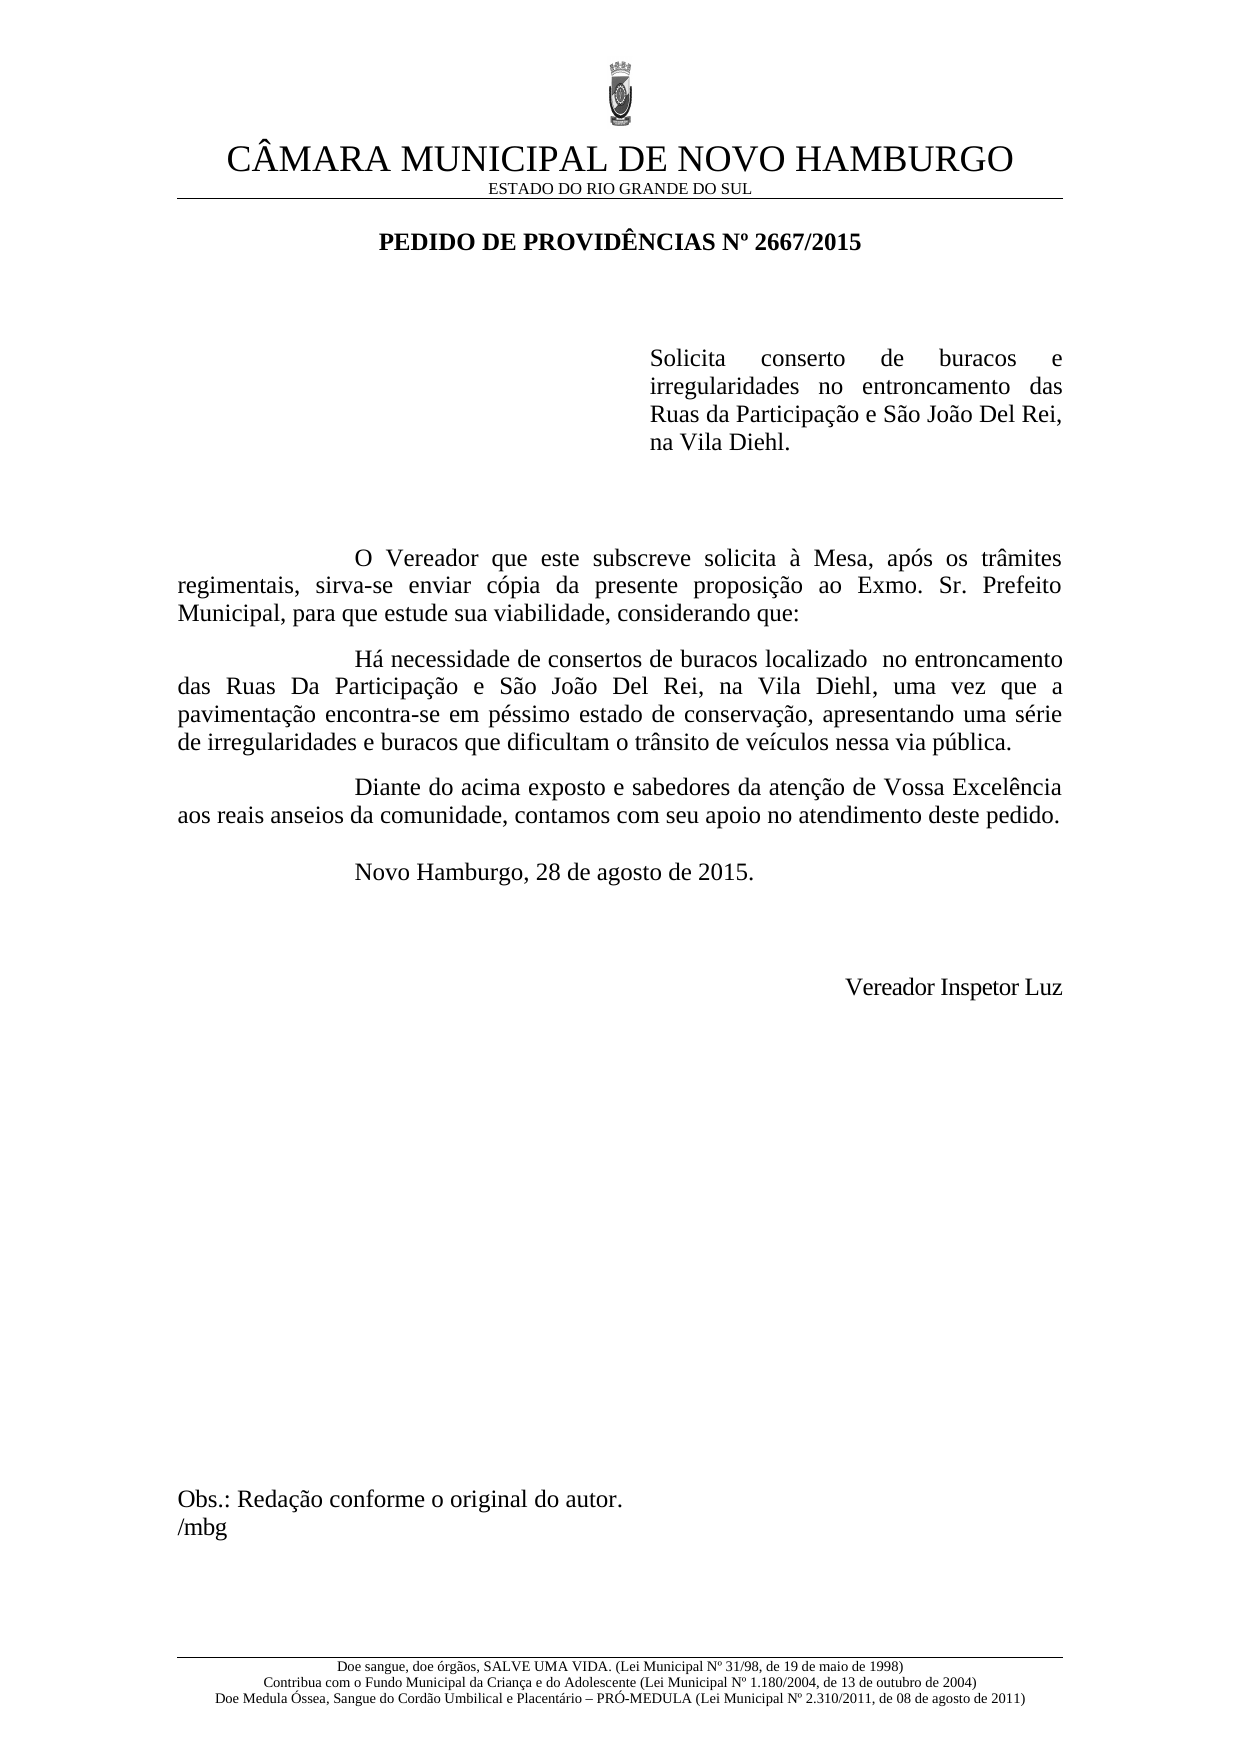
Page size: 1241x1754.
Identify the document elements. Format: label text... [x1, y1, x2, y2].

text PEDIDO DE PROVIDÊNCIAS Nº 2667/2015 [177, 228, 1063, 256]
text Obs.: Redação conforme o original do autor. [177, 1486, 1063, 1513]
text O Vereador que este subscreve solicita à Mesa, após os trâmites regimentais, sirva-se enviar cópia da presente proposição ao Exmo. Sr. Prefeito Municipal, para que estude sua viabilidade, considerando que: [177, 544, 1063, 627]
text /mbg [177, 1513, 1063, 1541]
text Há necessidade de consertos de buracos localizado no entroncamento das Ruas Da Participação e São João Del Rei, na Vila Diehl, uma vez que a pavimentação encontra-se em péssimo estado de conservação, apresentando uma série de irregularidades e buracos que dificultam o trânsito de veículos nessa via pública. [177, 645, 1063, 756]
text Vereador Inspetor Luz [177, 973, 1063, 1000]
text Novo Hamburgo, 28 de agosto de 2015. [177, 858, 1063, 886]
text Solicita conserto de buracos e irregularidades no entroncamento das Ruas da Participação e São João Del Rei, na Vila Diehl. [649, 344, 1063, 455]
text Diante do acima exposto e sabedores da atenção de Vossa Excelência aos reais anseios da comunidade, contamos com seu apoio no atendimento deste pedido. [177, 773, 1063, 829]
